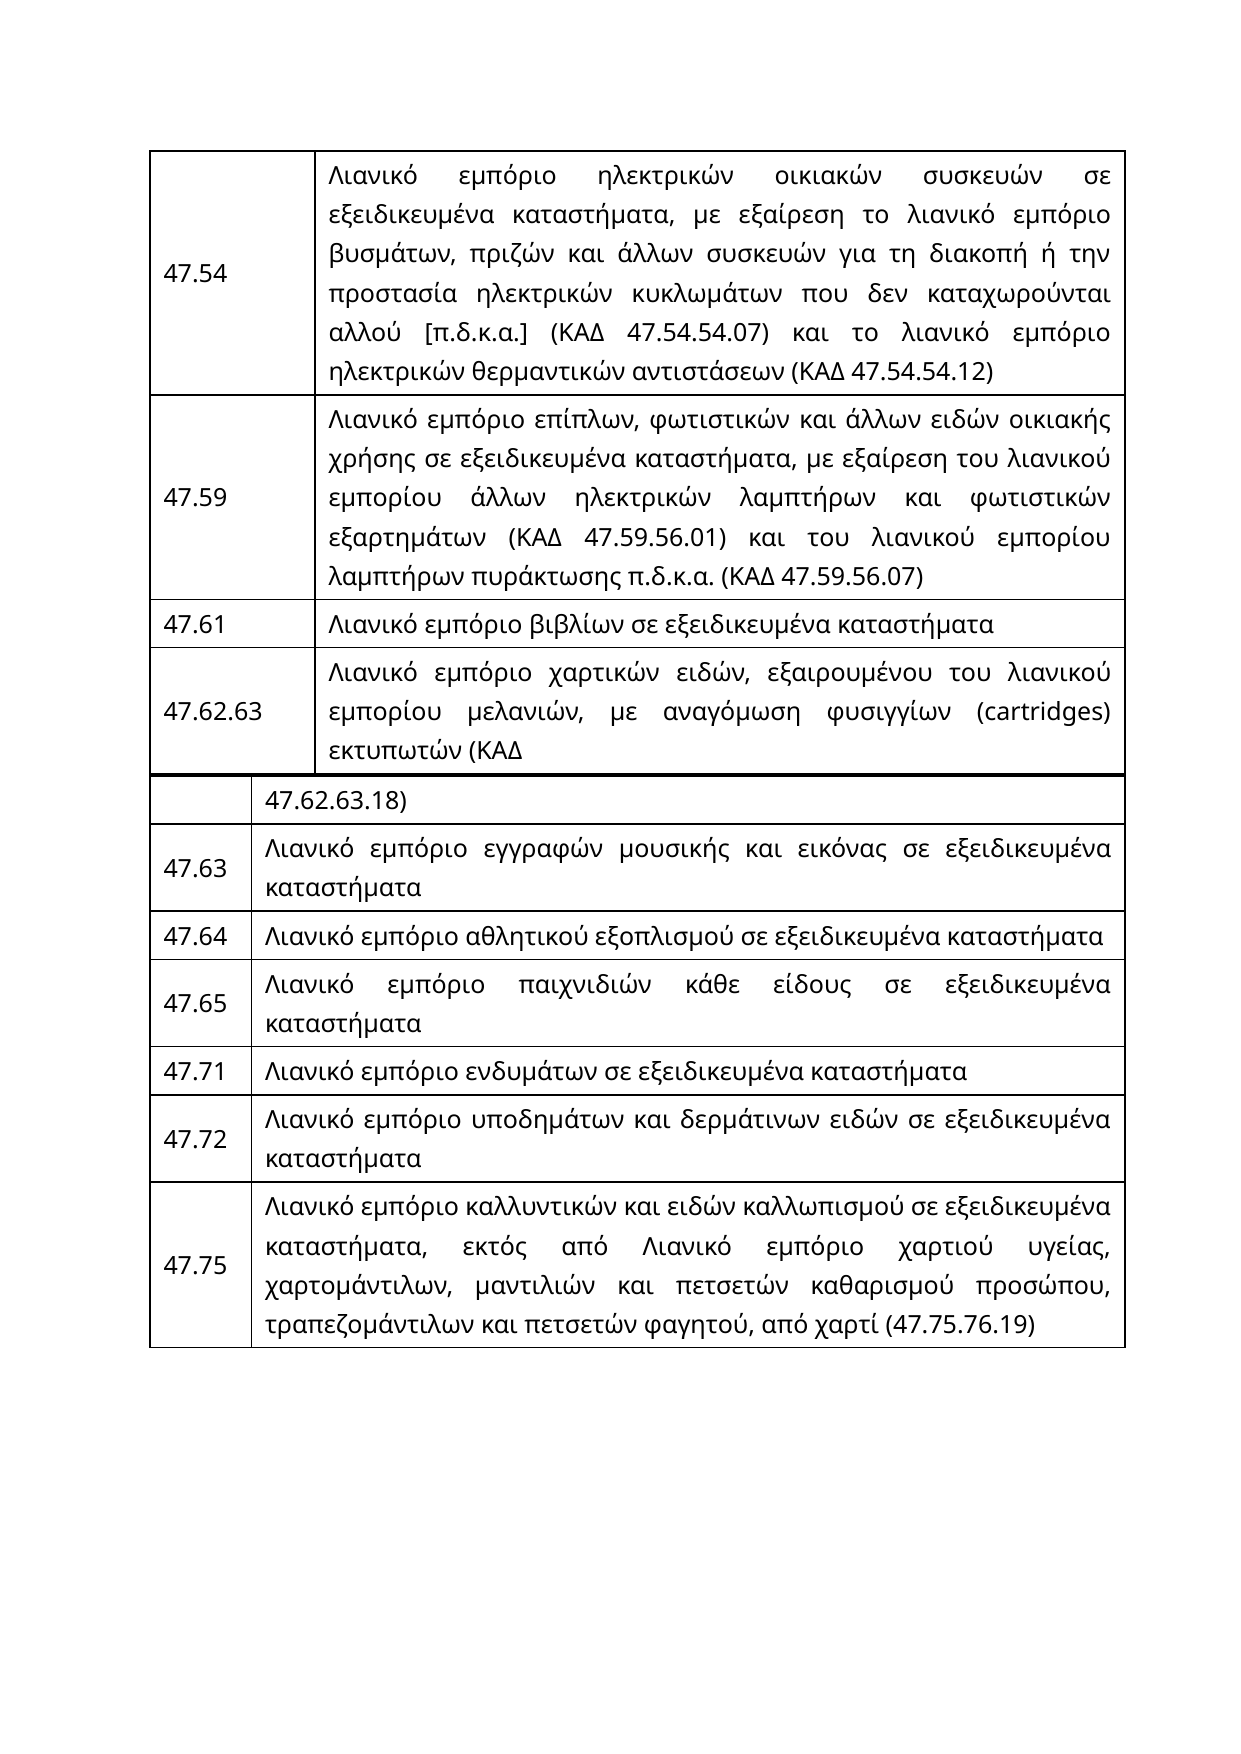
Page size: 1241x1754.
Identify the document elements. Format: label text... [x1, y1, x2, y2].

table_cell Λιανικό εμπόριο καλλυντικών και ειδών καλλωπισμού σε εξειδικευμένα καταστήματα, εκτός από Λιανικό εμπόριο χαρτιού υγείας, χαρτομάντιλων, μαντιλιών και πετσετών καθαρισμού προσώπου, τραπεζομάντιλων και πετσετών φαγητού, από χαρτί (47.75.76.19) [252, 1183, 1124, 1347]
table_header [151, 777, 251, 823]
table_cell Λιανικό εμπόριο εγγραφών μουσικής και εικόνας σε εξειδικευμένα καταστήματα [252, 825, 1124, 910]
table_cell 47.65 [151, 960, 251, 1046]
table_cell Λιανικό εμπόριο αθλητικού εξοπλισμού σε εξειδικευμένα καταστήματα [252, 912, 1124, 958]
table_cell 47.61 [151, 600, 314, 647]
table_cell 47.71 [151, 1047, 251, 1094]
table_cell 47.72 [151, 1096, 251, 1181]
table_cell Λιανικό εμπόριο χαρτικών ειδών, εξαιρουμένου του λιανικού εμπορίου μελανιών, με αναγόμωση φυσιγγίων (cartridges) εκτυπωτών (ΚΑΔ [316, 648, 1124, 773]
table_cell Λιανικό εμπόριο επίπλων, φωτιστικών και άλλων ειδών οικιακής χρήσης σε εξειδικευμένα καταστήματα, με εξαίρεση του λιανικού εμπορίου άλλων ηλεκτρικών λαμπτήρων και φωτιστικών εξαρτημάτων (ΚΑΔ 47.59.56.01) και του λιανικού εμπορίου λαμπτήρων πυράκτωσης π.δ.κ.α. (ΚΑΔ 47.59.56.07) [316, 396, 1124, 599]
table_cell Λιανικό εμπόριο υποδημάτων και δερμάτινων ειδών σε εξειδικευμένα καταστήματα [252, 1096, 1124, 1181]
table_cell Λιανικό εμπόριο βιβλίων σε εξειδικευμένα καταστήματα [316, 600, 1124, 647]
table_cell 47.75 [151, 1183, 251, 1347]
table_cell 47.64 [151, 912, 251, 958]
table_header 47.62.63.18) [252, 777, 1124, 823]
table_cell 47.59 [151, 396, 314, 599]
table_cell Λιανικό εμπόριο παιχνιδιών κάθε είδους σε εξειδικευμένα καταστήματα [252, 960, 1124, 1046]
table_cell Λιανικό εμπόριο ενδυμάτων σε εξειδικευμένα καταστήματα [252, 1047, 1124, 1094]
table_cell Λιανικό εμπόριο ηλεκτρικών οικιακών συσκευών σε εξειδικευμένα καταστήματα, με εξαίρεση το λιανικό εμπόριο βυσμάτων, πριζών και άλλων συσκευών για τη διακοπή ή την προστασία ηλεκτρικών κυκλωμάτων που δεν καταχωρούνται αλλού [π.δ.κ.α.] (ΚΑΔ 47.54.54.07) και το λιανικό εμπόριο ηλεκτρικών θερμαντικών αντιστάσεων (ΚΑΔ 47.54.54.12) [316, 152, 1124, 394]
table_cell 47.63 [151, 825, 251, 910]
table_cell 47.54 [151, 152, 314, 394]
table_cell 47.62.63 [151, 648, 314, 773]
